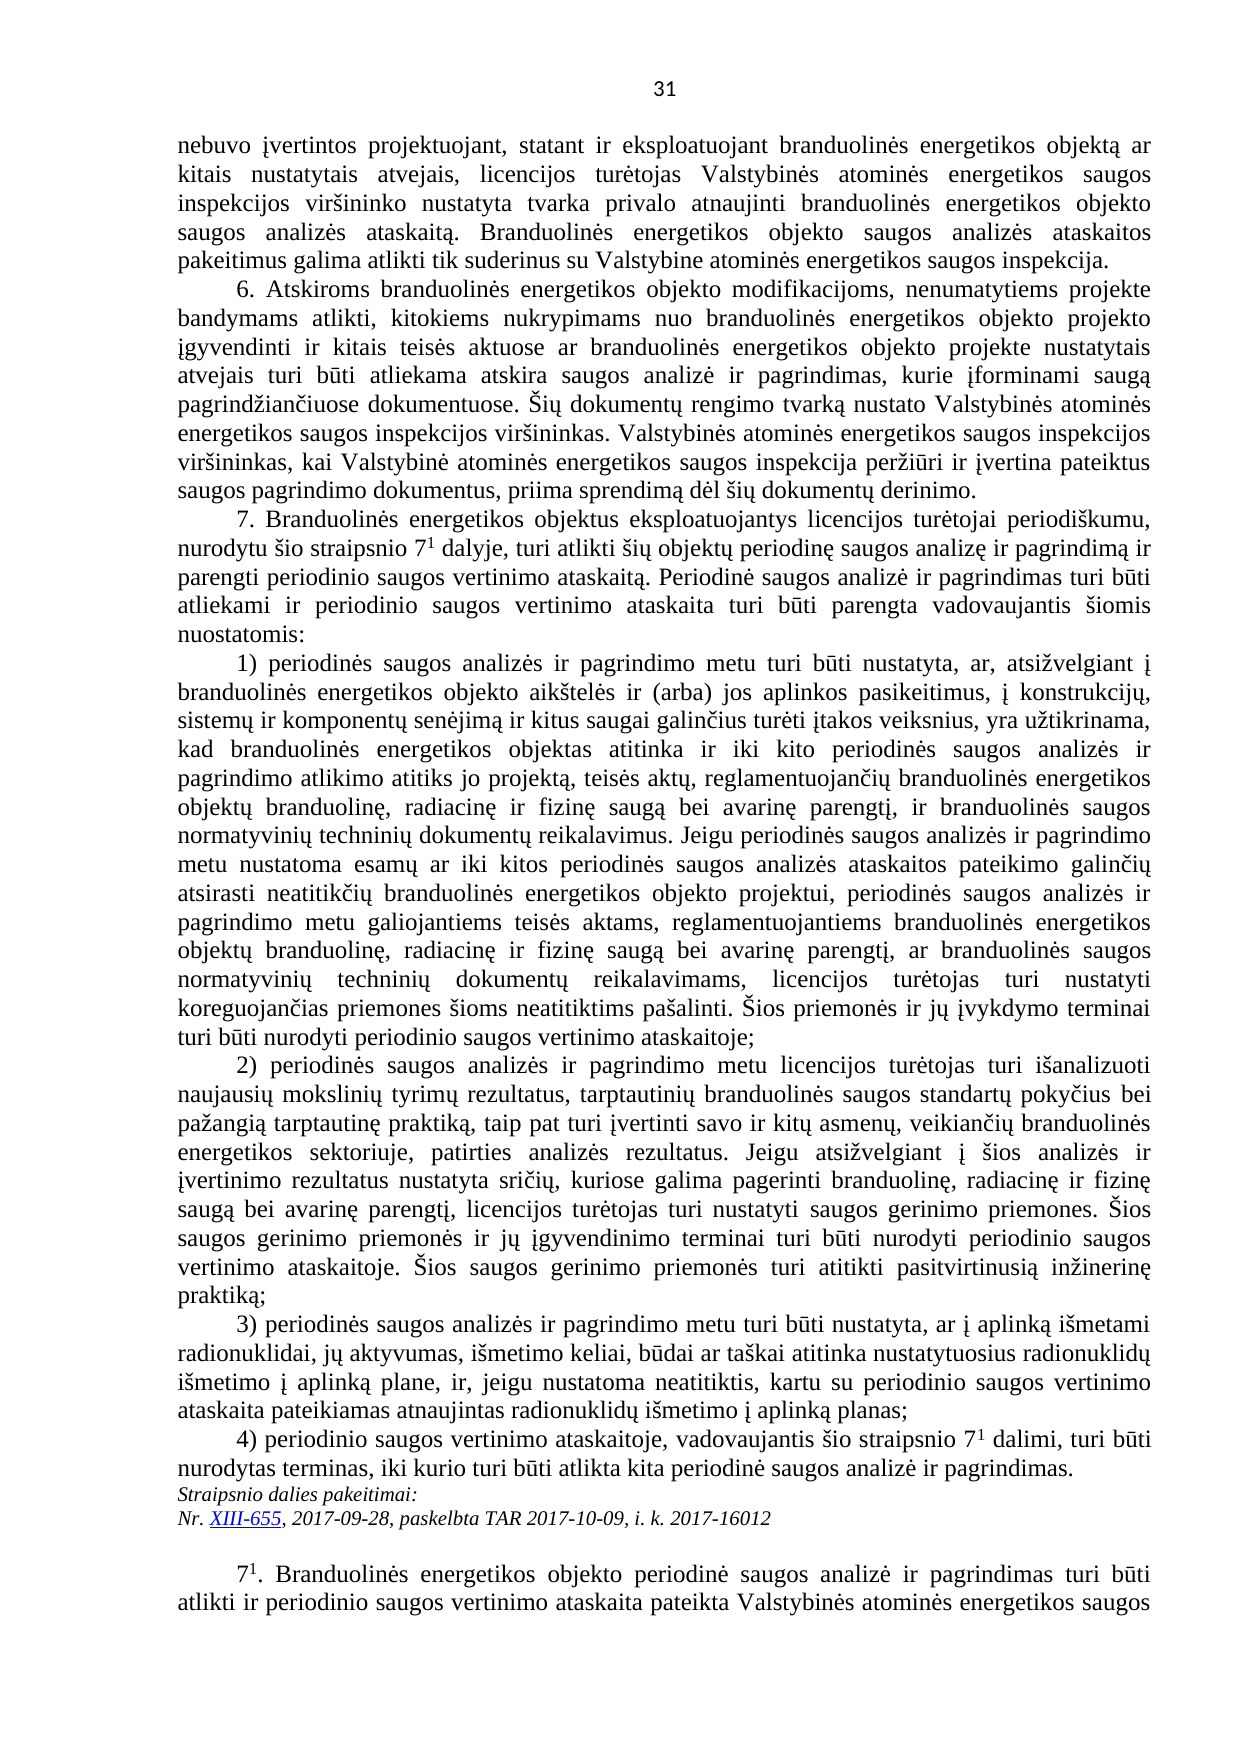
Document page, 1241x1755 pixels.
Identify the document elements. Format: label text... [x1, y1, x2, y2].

text 4) periodinio saugos vertinimo ataskaitoje, vadovaujantis šio straipsnio 71 dalimi, turi būti nurodytas terminas, iki kurio turi būti atlikta kita periodinė saugos analizė ir pagrindimas. [177, 1424, 1152, 1482]
text 6. Atskiroms branduolinės energetikos objekto modifikacijoms, nenumatytiems projekte bandymams atlikti, kitokiems nukrypimams nuo branduolinės energetikos objekto projekto įgyvendinti ir kitais teisės aktuose ar branduolinės energetikos objekto projekte nustatytais atvejais turi būti atliekama atskira saugos analizė ir pagrindimas, kurie įforminami saugą pagrindžiančiuose dokumentuose. Šių dokumentų rengimo tvarką nustato Valstybinės atominės energetikos saugos inspekcijos viršininkas. Valstybinės atominės energetikos saugos inspekcijos viršininkas, kai Valstybinė atominės energetikos saugos inspekcija peržiūri ir įvertina pateiktus saugos pagrindimo dokumentus, priima sprendimą dėl šių dokumentų derinimo. [177, 274, 1152, 504]
text 1) periodinės saugos analizės ir pagrindimo metu turi būti nustatyta, ar, atsižvelgiant į branduolinės energetikos objekto aikštelės ir (arba) jos aplinkos pasikeitimus, į konstrukcijų, sistemų ir komponentų senėjimą ir kitus saugai galinčius turėti įtakos veiksnius, yra užtikrinama, kad branduolinės energetikos objektas atitinka ir iki kito periodinės saugos analizės ir pagrindimo atlikimo atitiks jo projektą, teisės aktų, reglamentuojančių branduolinės energetikos objektų branduolinę, radiacinę ir fizinę saugą bei avarinę parengtį, ir branduolinės saugos normatyvinių techninių dokumentų reikalavimus. Jeigu periodinės saugos analizės ir pagrindimo metu nustatoma esamų ar iki kitos periodinės saugos analizės ataskaitos pateikimo galinčių atsirasti neatitikčių branduolinės energetikos objekto projektui, periodinės saugos analizės ir pagrindimo metu galiojantiems teisės aktams, reglamentuojantiems branduolinės energetikos objektų branduolinę, radiacinę ir fizinę saugą bei avarinę parengtį, ar branduolinės saugos normatyvinių techninių dokumentų reikalavimams, licencijos turėtojas turi nustatyti koreguojančias priemones šioms neatitiktims pašalinti. Šios priemonės ir jų įvykdymo terminai turi būti nurodyti periodinio saugos vertinimo ataskaitoje; [177, 648, 1152, 1051]
text 7. Branduolinės energetikos objektus eksploatuojantys licencijos turėtojai periodiškumu, nurodytu šio straipsnio 71 dalyje, turi atlikti šių objektų periodinę saugos analizę ir pagrindimą ir parengti periodinio saugos vertinimo ataskaitą. Periodinė saugos analizė ir pagrindimas turi būti atliekami ir periodinio saugos vertinimo ataskaita turi būti parengta vadovaujantis šiomis nuostatomis: [177, 504, 1152, 648]
text nebuvo įvertintos projektuojant, statant ir eksploatuojant branduolinės energetikos objektą ar kitais nustatytais atvejais, licencijos turėtojas Valstybinės atominės energetikos saugos inspekcijos viršininko nustatyta tvarka privalo atnaujinti branduolinės energetikos objekto saugos analizės ataskaitą. Branduolinės energetikos objekto saugos analizės ataskaitos pakeitimus galima atlikti tik suderinus su Valstybine atominės energetikos saugos inspekcija. [177, 131, 1152, 274]
text Straipsnio dalies pakeitimai: [177, 1482, 1152, 1506]
text Nr. XIII-655, 2017-09-28, paskelbta TAR 2017-10-09, i. k. 2017-16012 [177, 1506, 1152, 1530]
text 71. Branduolinės energetikos objekto periodinė saugos analizė ir pagrindimas turi būti atlikti ir periodinio saugos vertinimo ataskaita pateikta Valstybinės atominės energetikos saugos [177, 1559, 1152, 1616]
text 3) periodinės saugos analizės ir pagrindimo metu turi būti nustatyta, ar į aplinką išmetami radionuklidai, jų aktyvumas, išmetimo keliai, būdai ar taškai atitinka nustatytuosius radionuklidų išmetimo į aplinką plane, ir, jeigu nustatoma neatitiktis, kartu su periodinio saugos vertinimo ataskaita pateikiamas atnaujintas radionuklidų išmetimo į aplinką planas; [177, 1309, 1152, 1424]
text 2) periodinės saugos analizės ir pagrindimo metu licencijos turėtojas turi išanalizuoti naujausių mokslinių tyrimų rezultatus, tarptautinių branduolinės saugos standartų pokyčius bei pažangią tarptautinę praktiką, taip pat turi įvertinti savo ir kitų asmenų, veikiančių branduolinės energetikos sektoriuje, patirties analizės rezultatus. Jeigu atsižvelgiant į šios analizės ir įvertinimo rezultatus nustatyta sričių, kuriose galima pagerinti branduolinę, radiacinę ir fizinę saugą bei avarinę parengtį, licencijos turėtojas turi nustatyti saugos gerinimo priemones. Šios saugos gerinimo priemonės ir jų įgyvendinimo terminai turi būti nurodyti periodinio saugos vertinimo ataskaitoje. Šios saugos gerinimo priemonės turi atitikti pasitvirtinusią inžinerinę praktiką; [177, 1051, 1152, 1309]
